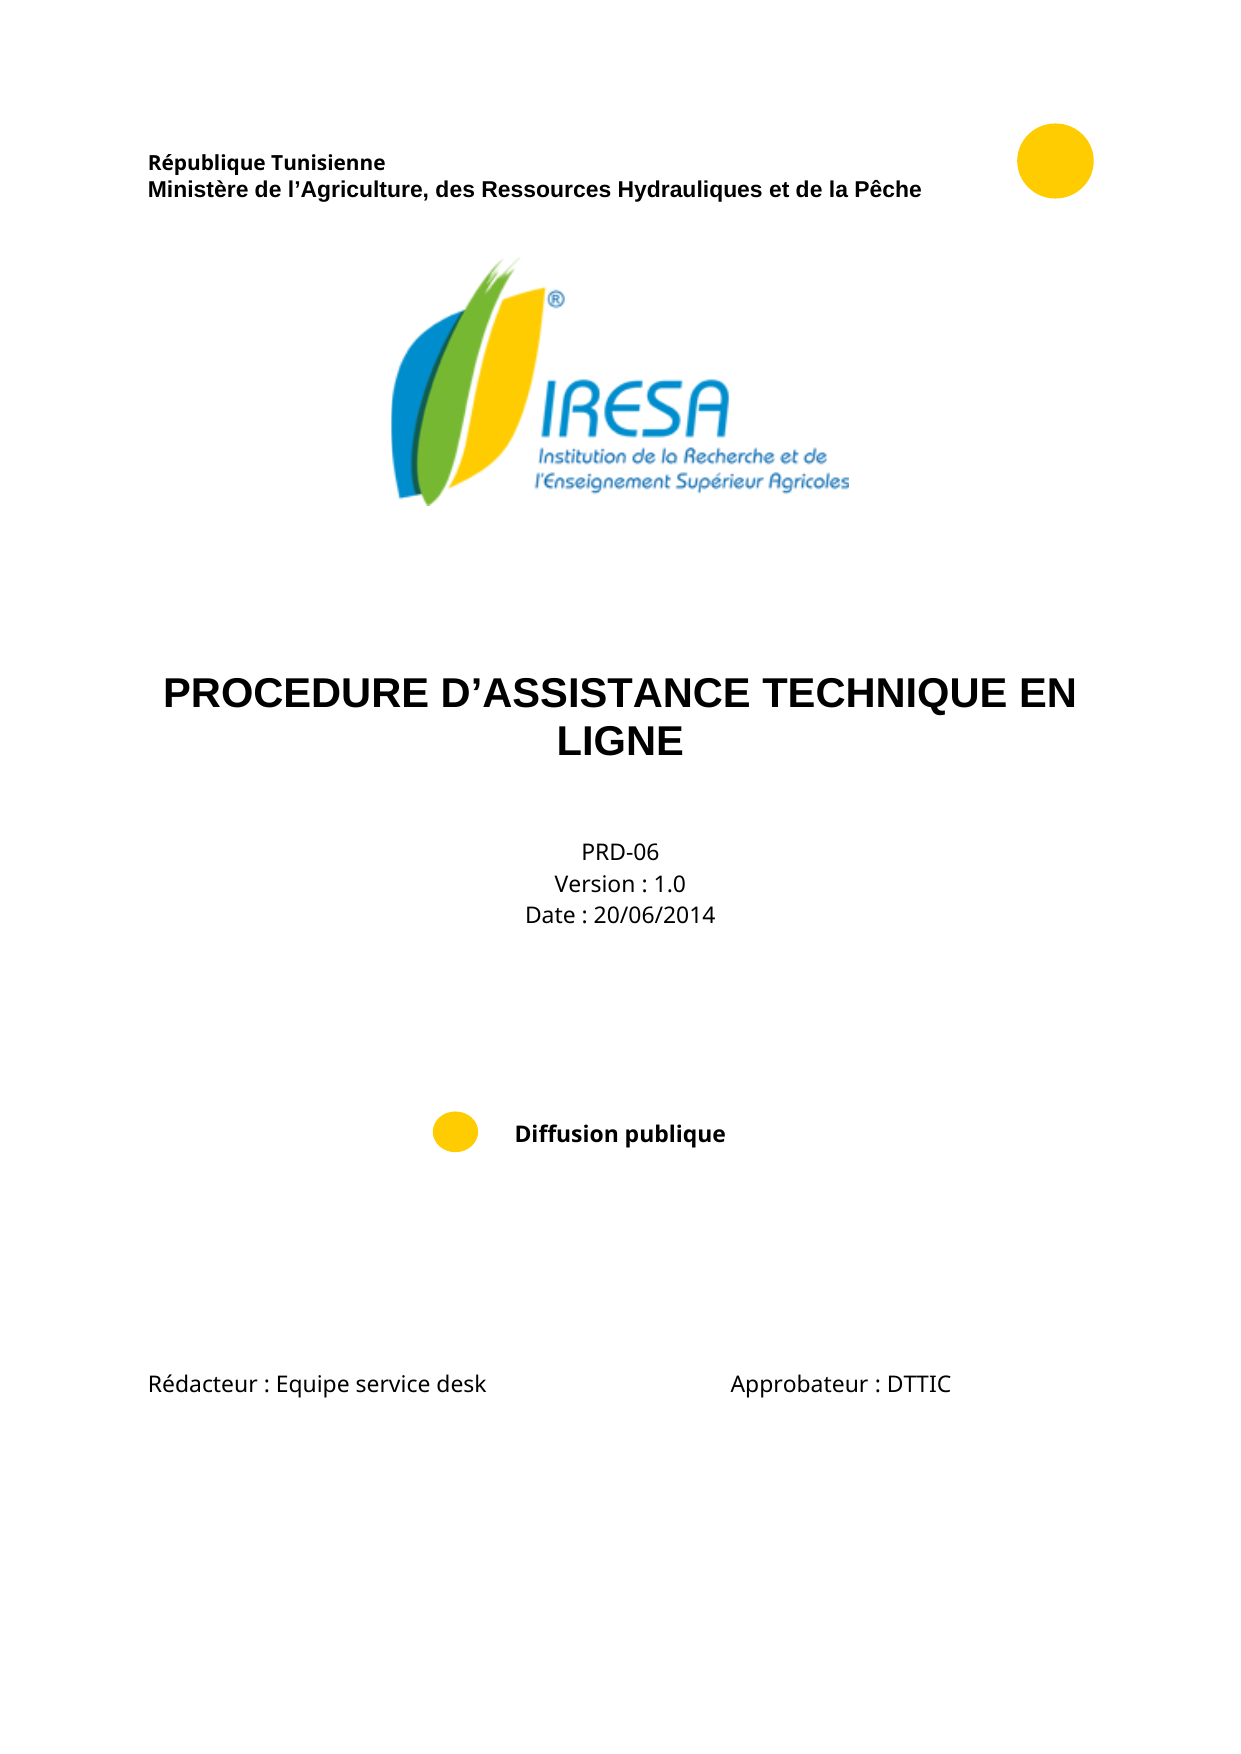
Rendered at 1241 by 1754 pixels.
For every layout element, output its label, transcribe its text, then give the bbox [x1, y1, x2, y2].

text République Tunisienne [148, 148, 1019, 176]
text Rédacteur : Equipe service desk Approbateur : DTTIC [148, 1367, 1093, 1399]
text Date : 20/06/2014 [148, 899, 1093, 930]
text Diffusion publique [469, 1117, 1093, 1149]
text PRD-06 [148, 836, 1093, 867]
text Version : 1.0 [148, 867, 1093, 899]
text PROCEDURE D’ASSISTANCE TECHNIQUE EN LIGNE [148, 668, 1093, 764]
text [148, 1117, 441, 1149]
text Ministère de l’Agriculture, des Ressources Hydrauliques et de la Pêche [148, 176, 1093, 202]
